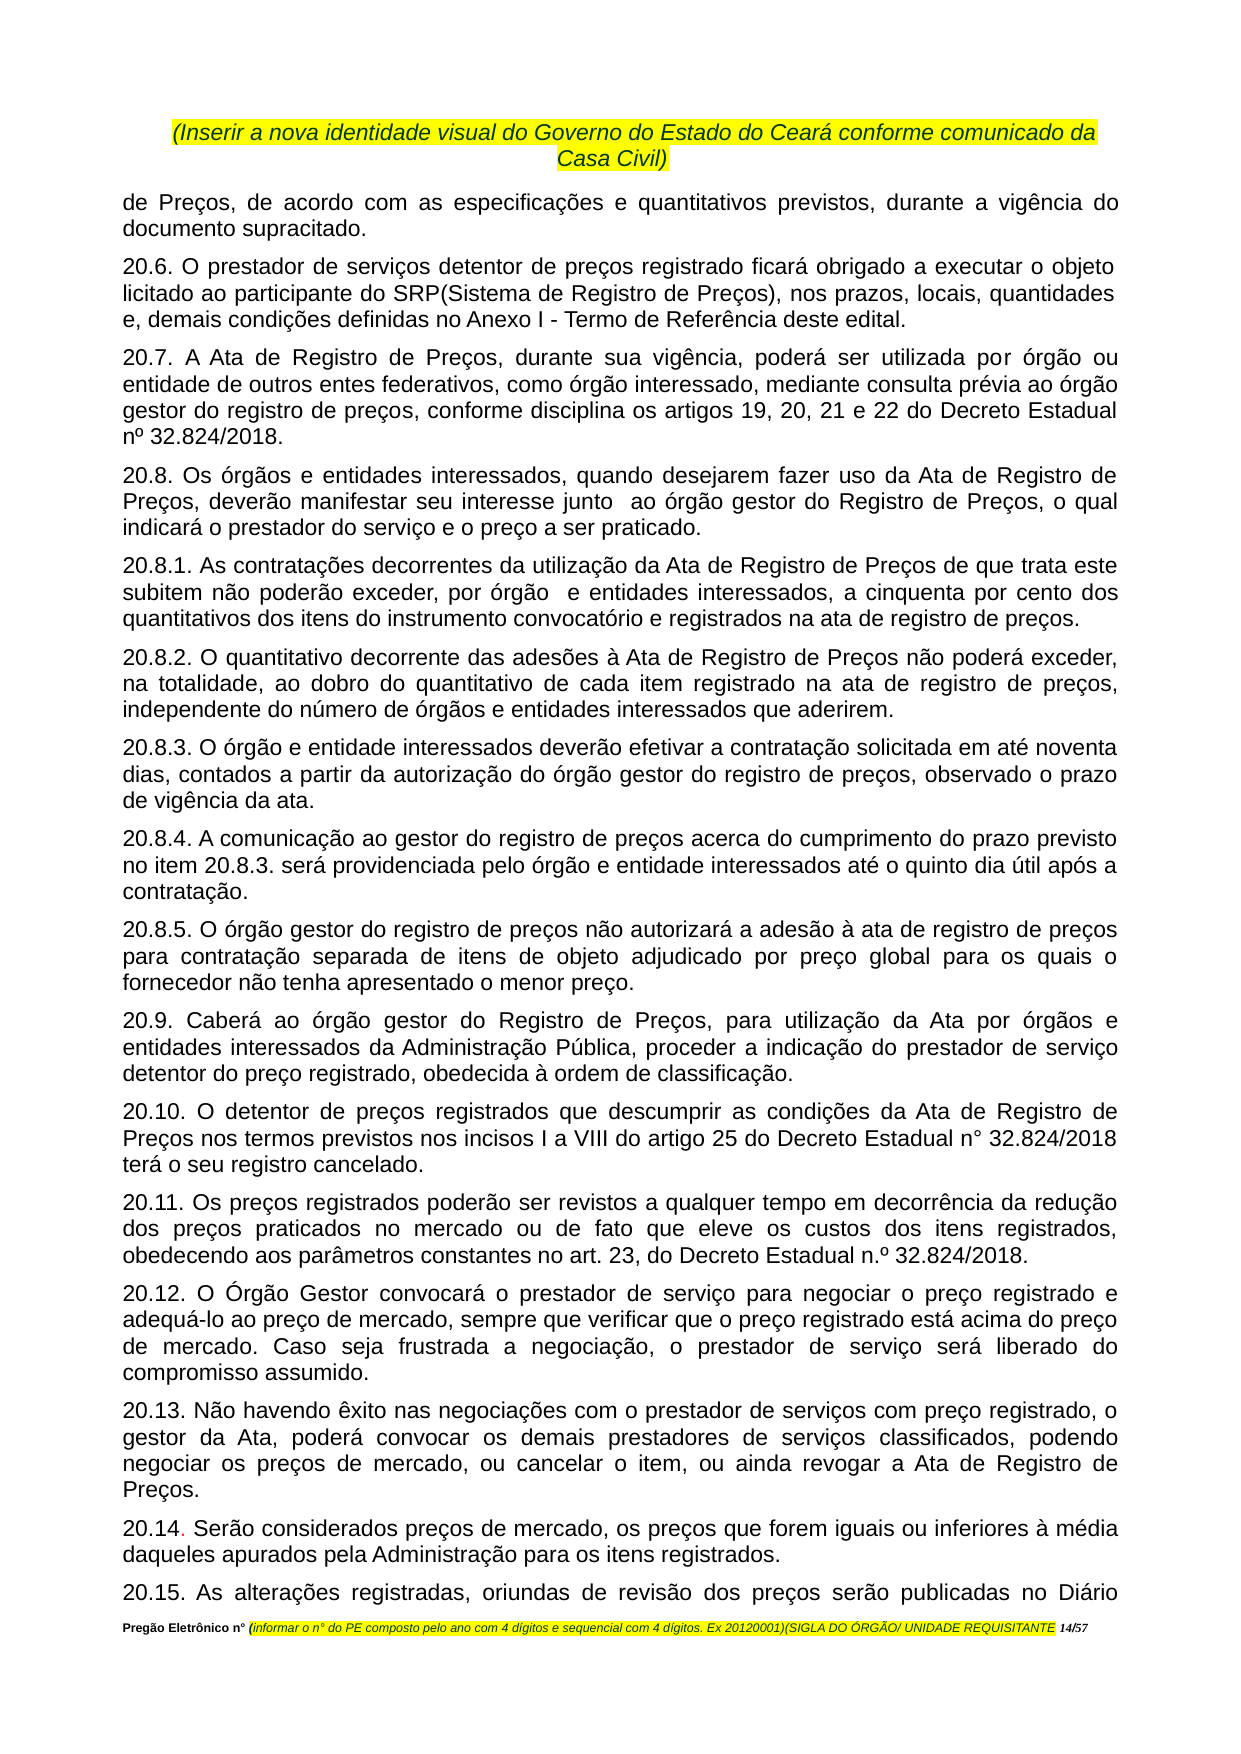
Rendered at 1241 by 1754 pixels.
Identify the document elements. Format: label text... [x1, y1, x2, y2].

text 20.6. O prestador de serviços detentor de preços registrado ficará obrigado a executar o objeto licitado ao participante do SRP(Sistema de Registro de Preços), nos prazos, locais, quantidades e, demais condições definidas no Anexo I - Termo de Referência deste edital. [122, 253, 1114, 332]
text 20.7. A Ata de Registro de Preços, durante sua vigência, poderá ser utilizada por órgão ou entidade de outros entes federativos, como órgão interessado, mediante consulta prévia ao órgão gestor do registro de preços, conforme disciplina os artigos 19, 20, 21 e 22 do Decreto Estadual nº 32.824/2018. [122, 344, 1118, 450]
text 20.8. Os órgãos e entidades interessados, quando desejarem fazer uso da Ata de Registro de Preços, deverão manifestar seu interesse junto ao órgão gestor do Registro de Preços, o qual indicará o prestador do serviço e o preço a ser praticado. [122, 462, 1118, 541]
text 20.8.3. O órgão e entidade interessados deverão efetivar a contratação solicitada em até noventa dias, contados a partir da autorização do órgão gestor do registro de preços, observado o prazo de vigência da ata. [122, 734, 1118, 813]
text 20.10. O detentor de preços registrados que descumprir as condições da Ata de Registro de Preços nos termos previstos nos incisos I a VIII do artigo 25 do Decreto Estadual n° 32.824/2018 terá o seu registro cancelado. [122, 1098, 1118, 1177]
text 20.11. Os preços registrados poderão ser revistos a qualquer tempo em decorrência da redução dos preços praticados no mercado ou de fato que eleve os custos dos itens registrados, obedecendo aos parâmetros constantes no art. 23, do Decreto Estadual n.º 32.824/2018. [122, 1189, 1118, 1268]
text 20.15. As alterações registradas, oriundas de revisão dos preços serão publicadas no Diário [122, 1579, 1118, 1606]
text 20.13. Não havendo êxito nas negociações com o prestador de serviços com preço registrado, o gestor da Ata, poderá convocar os demais prestadores de serviços classificados, podendo negociar os preços de mercado, ou cancelar o item, ou ainda revogar a Ata de Registro de Preços. [122, 1397, 1118, 1503]
text 20.8.2. O quantitativo decorrente das adesões à Ata de Registro de Preços não poderá exceder, na totalidade, ao dobro do quantitativo de cada item registrado na ata de registro de preços, independente do número de órgãos e entidades interessados que aderirem. [122, 643, 1118, 722]
text 20.8.1. As contratações decorrentes da utilização da Ata de Registro de Preços de que trata este subitem não poderão exceder, por órgão e entidades interessados, a cinquenta por cento dos quantitativos dos itens do instrumento convocatório e registrados na ata de registro de preços. [122, 552, 1118, 632]
text 20.9. Caberá ao órgão gestor do Registro de Preços, para utilização da Ata por órgãos e entidades interessados da Administração Pública, proceder a indicação do prestador de serviço detentor do preço registrado, obedecida à ordem de classificação. [122, 1007, 1118, 1086]
text 20.14. Serão considerados preços de mercado, os preços que forem iguais ou inferiores à média daqueles apurados pela Administração para os itens registrados. [122, 1514, 1118, 1567]
text 20.12. O Órgão Gestor convocará o prestador de serviço para negociar o preço registrado e adequá-lo ao preço de mercado, sempre que verificar que o preço registrado está acima do preço de mercado. Caso seja frustrada a negociação, o prestador de serviço será liberado do compromisso assumido. [122, 1280, 1118, 1385]
text 20.8.4. A comunicação ao gestor do registro de preços acerca do cumprimento do prazo previsto no item 20.8.3. será providenciada pelo órgão e entidade interessados até o quinto dia útil após a contratação. [122, 825, 1118, 904]
text de Preços, de acordo com as especificações e quantitativos previstos, durante a vigência do documento supracitado. [122, 189, 1120, 241]
text 20.8.5. O órgão gestor do registro de preços não autorizará a adesão à ata de registro de preços para contratação separada de itens de objeto adjudicado por preço global para os quais o fornecedor não tenha apresentado o menor preço. [122, 916, 1118, 995]
